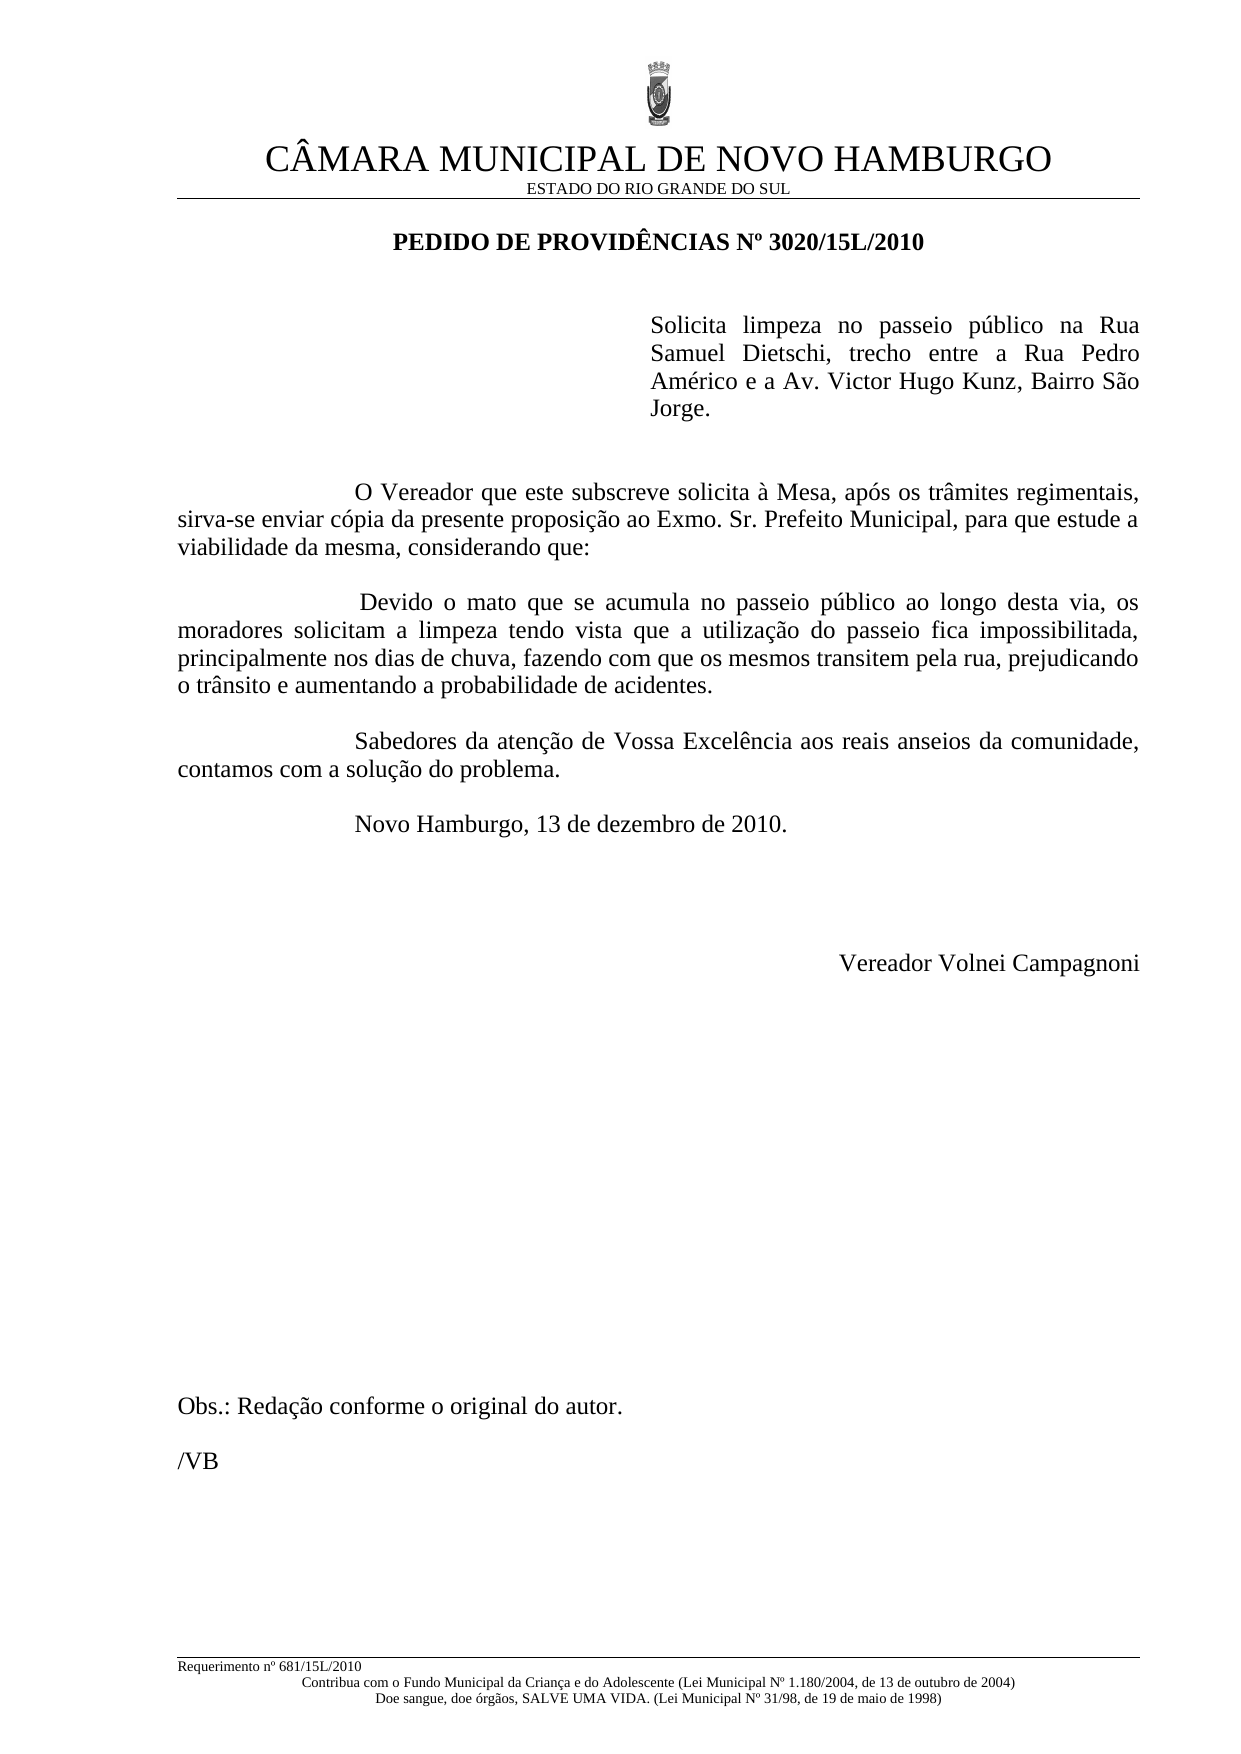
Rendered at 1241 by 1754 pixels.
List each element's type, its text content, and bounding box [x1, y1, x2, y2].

text Novo Hamburgo, 13 de dezembro de 2010. [177, 810, 1140, 838]
text Sabedores da atenção de Vossa Excelência aos reais anseios da comunidade, contamos com a solução do problema. [177, 727, 1140, 782]
text Solicita limpeza no passeio público na Rua Samuel Dietschi, trecho entre a Rua Pedro Américo e a Av. Victor Hugo Kunz, Bairro São Jorge. [650, 311, 1140, 422]
text O Vereador que este subscreve solicita à Mesa, após os trâmites regimentais, sirva-se enviar cópia da presente proposição ao Exmo. Sr. Prefeito Municipal, para que estude a viabilidade da mesma, considerando que: [177, 478, 1140, 561]
text Obs.: Redação conforme o original do autor. [177, 1392, 1140, 1420]
text PEDIDO DE PROVIDÊNCIAS Nº 3020/15L/2010 [177, 228, 1140, 256]
text Devido o mato que se acumula no passeio público ao longo desta via, os moradores solicitam a limpeza tendo vista que a utilização do passeio fica impossibilitada, principalmente nos dias de chuva, fazendo com que os mesmos transitem pela rua, prejudicando o trânsito e aumentando a probabilidade de acidentes. [177, 588, 1140, 699]
text Vereador Volnei Campagnoni [177, 949, 1140, 976]
text /VB [177, 1447, 1140, 1475]
